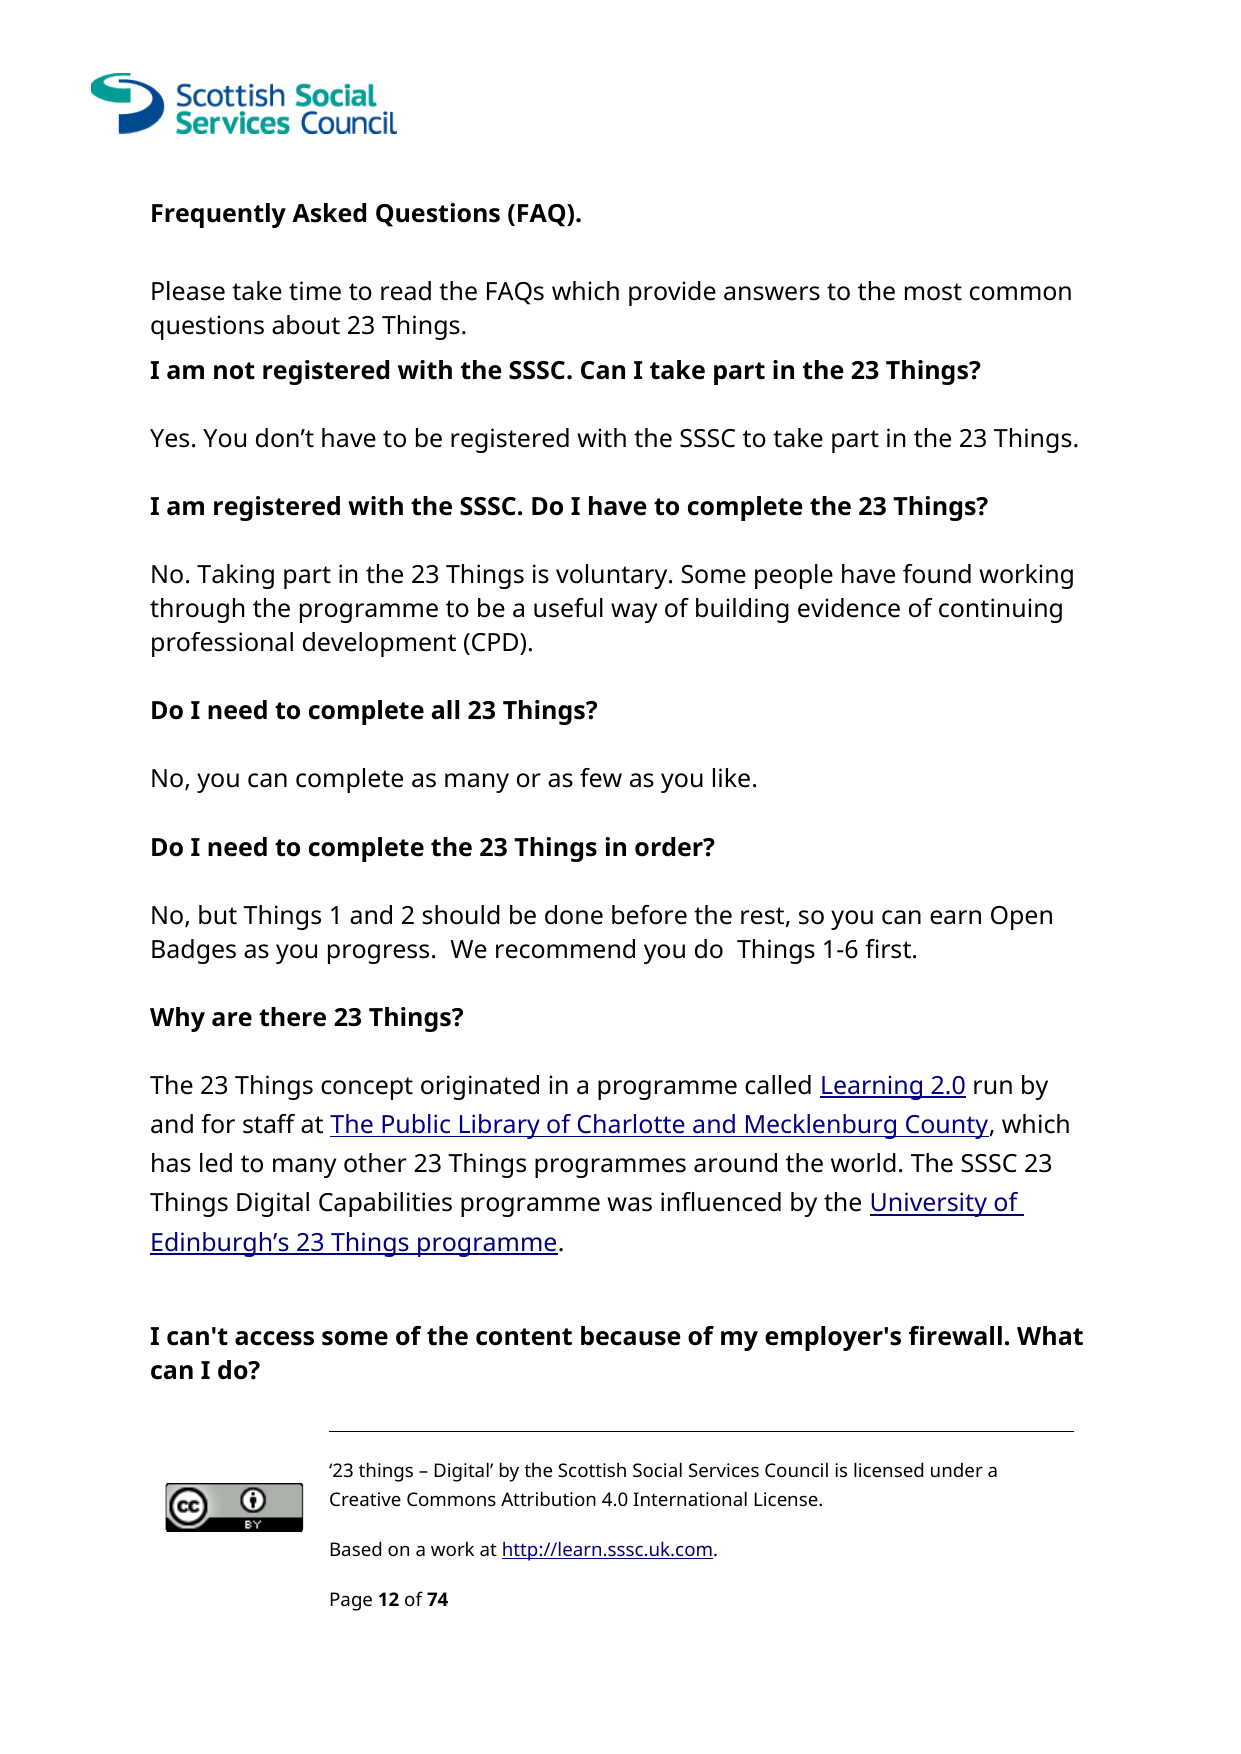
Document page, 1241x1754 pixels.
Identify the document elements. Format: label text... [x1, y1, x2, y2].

text Yes. You don’t have to be registered with the SSSC to take part in the 23 Things. [150, 420, 1090, 454]
text Why are there 23 Things? [150, 999, 1090, 1033]
text Frequently Asked Questions (FAQ). [150, 195, 1090, 229]
text No, but Things 1 and 2 should be done before the rest, so you can earn Open Badges as you progress. We recommend you do Things 1-6 first. [150, 897, 1090, 965]
text The 23 Things concept originated in a programme called Learning 2.0 run by and for staff at The Public Library of Charlotte and Mecklenburg County, which has led to many other 23 Things programmes around the world. The SSSC 23 Things Digital Capabilities programme was influenced by the University of Edinburgh’s 23 Things programme. [150, 1068, 1090, 1258]
text Do I need to complete the 23 Things in order? [150, 829, 1090, 863]
text Do I need to complete all 23 Things? [150, 693, 1090, 727]
text I am not registered with the SSSC. Can I take part in the 23 Things? [150, 352, 1090, 386]
text No, you can complete as many or as few as you like. [150, 761, 1090, 795]
text I can't access some of the content because of my employer's firewall. What can I do? [150, 1318, 1090, 1386]
text No. Taking part in the 23 Things is voluntary. Some people have found working through the programme to be a useful way of building evidence of continuing professional development (CPD). [150, 557, 1090, 659]
text Please take time to read the FAQs which provide answers to the most common questions about 23 Things. [150, 274, 1090, 342]
text I am registered with the SSSC. Do I have to complete the 23 Things? [150, 488, 1090, 523]
